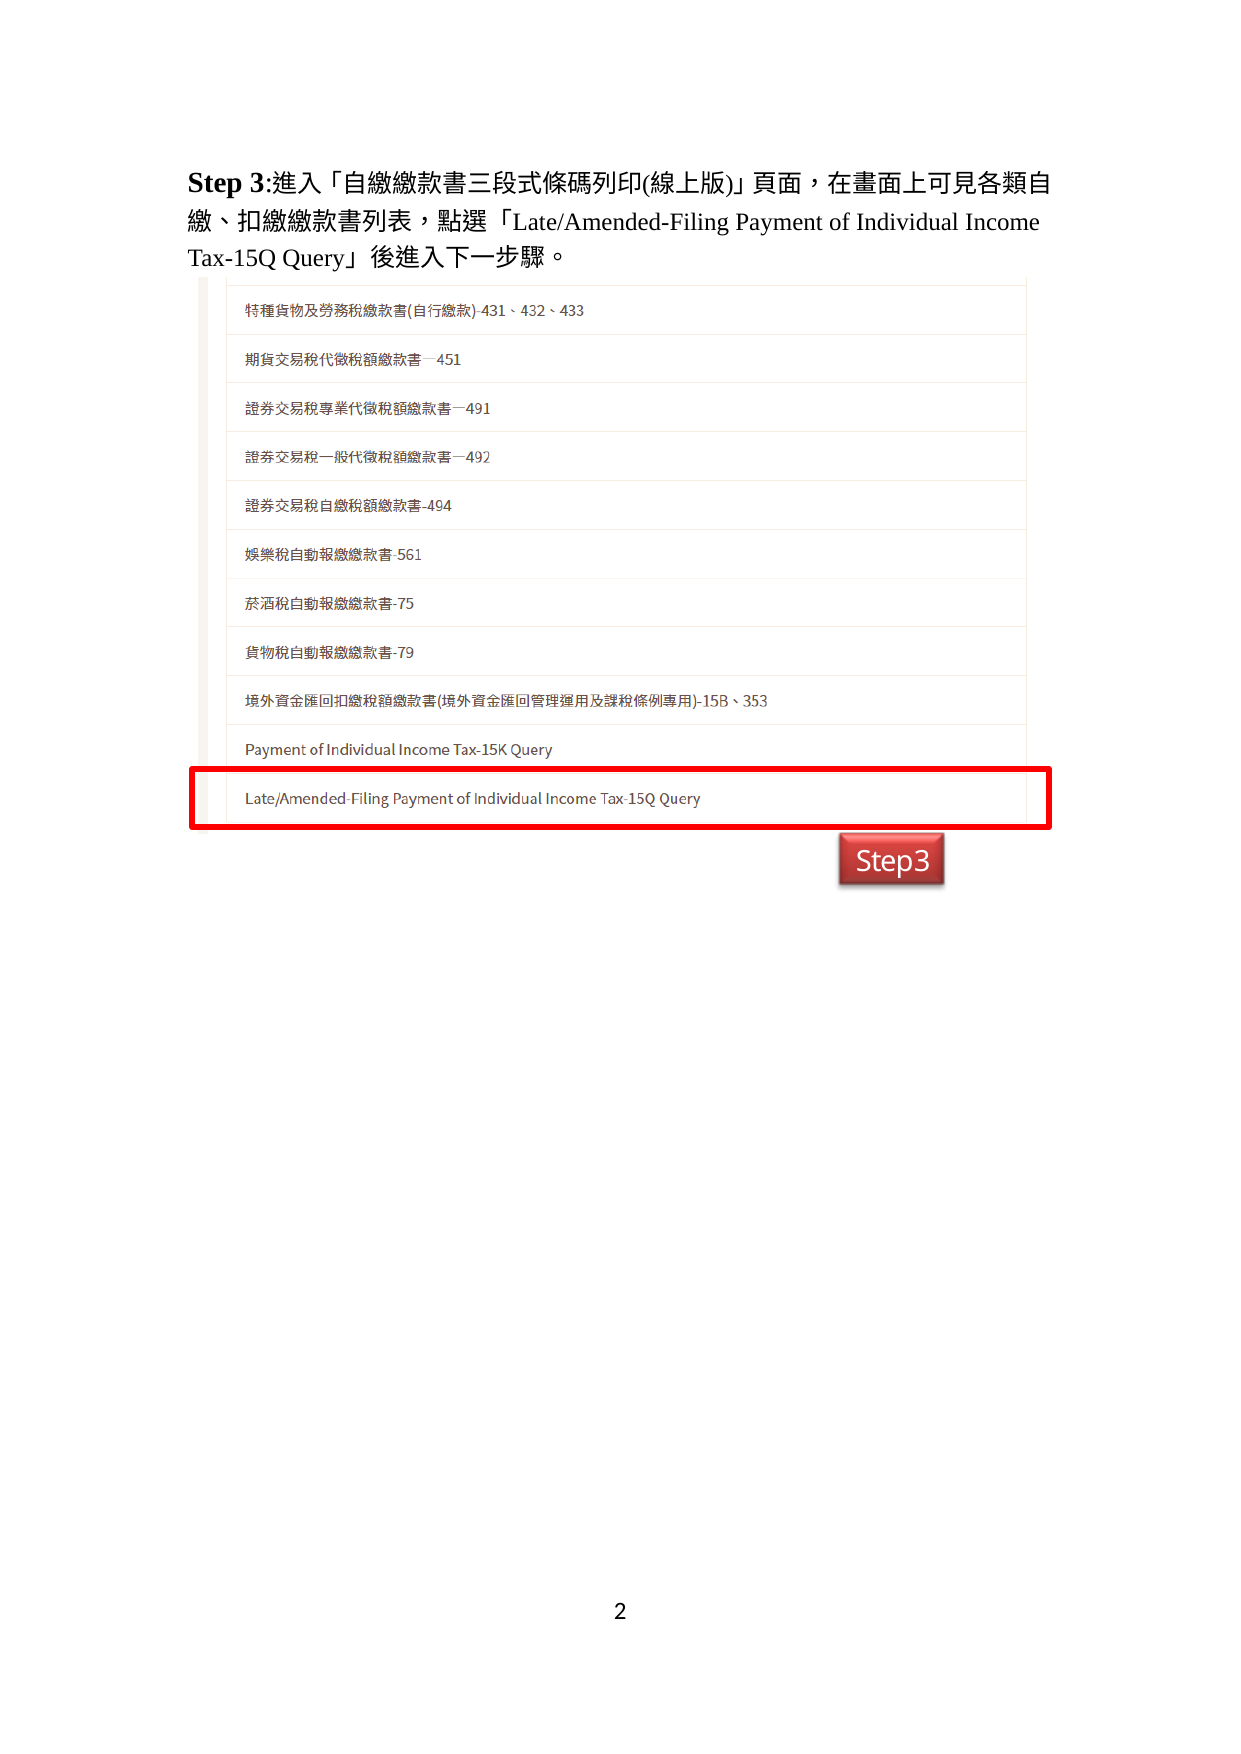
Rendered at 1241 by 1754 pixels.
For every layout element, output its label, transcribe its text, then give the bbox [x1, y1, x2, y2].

text Step 3:進入「自繳繳款書三段式條碼列印(線上版)」頁面，在畫面上可見各類自繳、扣繳繳款書列表，點選「Late/Amended-Filing Payment of Individual Income Tax-15Q Query」後進入下一步驟。 [187, 163, 1053, 275]
